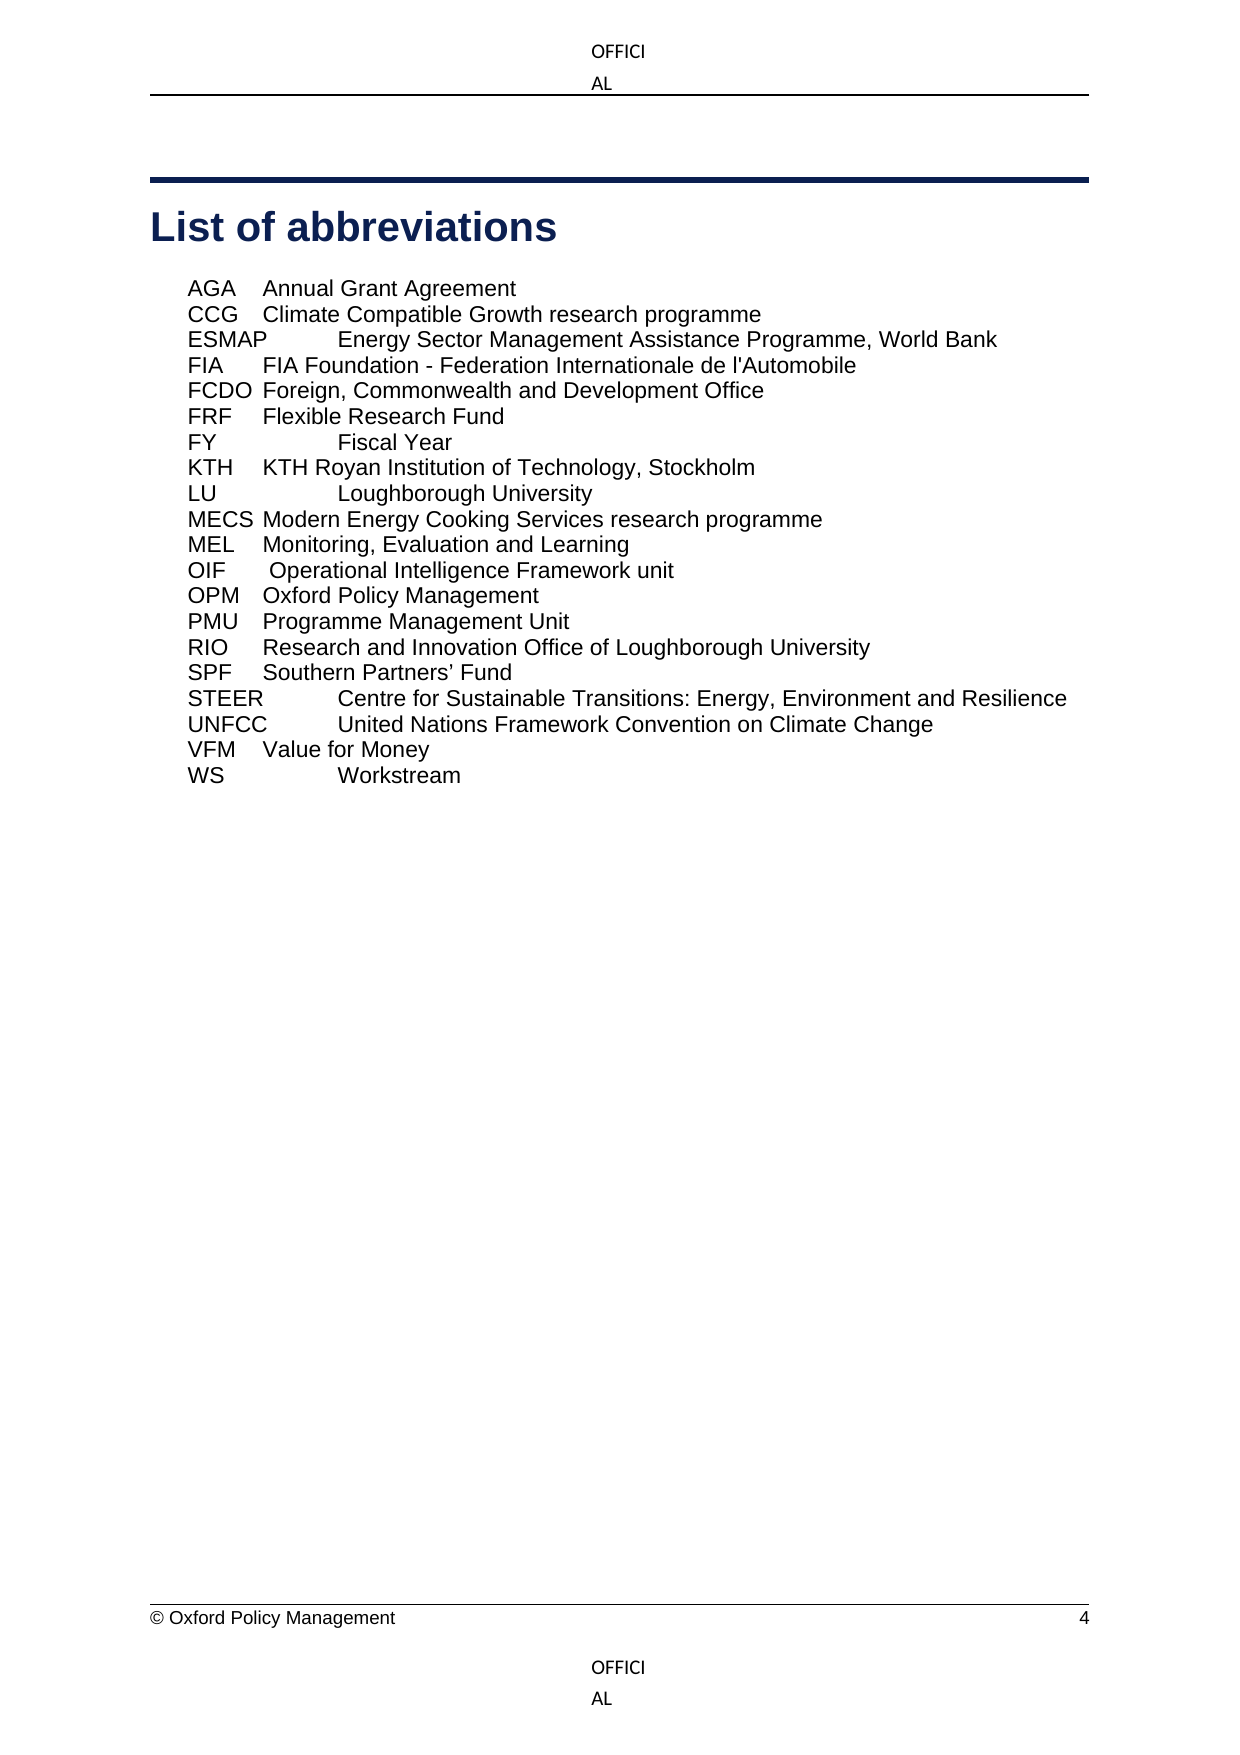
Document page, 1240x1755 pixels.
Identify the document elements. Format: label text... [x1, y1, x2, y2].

text FIA FIA Foundation - Federation Internationale de l'Automobile [187, 353, 1089, 378]
text PMU Programme Management Unit [187, 609, 1089, 634]
text MECS Modern Energy Cooking Services research programme [187, 506, 1089, 532]
text KTH KTH Royan Institution of Technology, Stockholm [187, 455, 1089, 481]
text SPF Southern Partners’ Fund [187, 660, 1089, 686]
text ESMAP Energy Sector Management Assistance Programme, World Bank [187, 327, 1089, 353]
text FRF Flexible Research Fund [187, 404, 1089, 429]
text OIF Operational Intelligence Framework unit [187, 558, 1089, 583]
text CCG Climate Compatible Growth research programme [187, 301, 1089, 327]
text OPM Oxford Policy Management [187, 583, 1089, 609]
text FCDO Foreign, Commonwealth and Development Office [187, 378, 1089, 404]
text MEL Monitoring, Evaluation and Learning [187, 532, 1089, 558]
text LU Loughborough University [187, 481, 1089, 506]
text UNFCC United Nations Framework Convention on Climate Change [187, 711, 1089, 737]
text WS Workstream [187, 763, 1089, 788]
text AGA Annual Grant Agreement [187, 276, 1089, 301]
text VFM Value for Money [187, 737, 1089, 763]
text FY Fiscal Year [187, 429, 1089, 455]
text STEER Centre for Sustainable Transitions: Energy, Environment and Resilience [187, 686, 1089, 711]
subtitle List of abbreviations [150, 183, 1089, 251]
text RIO Research and Innovation Office of Loughborough University [187, 634, 1089, 660]
